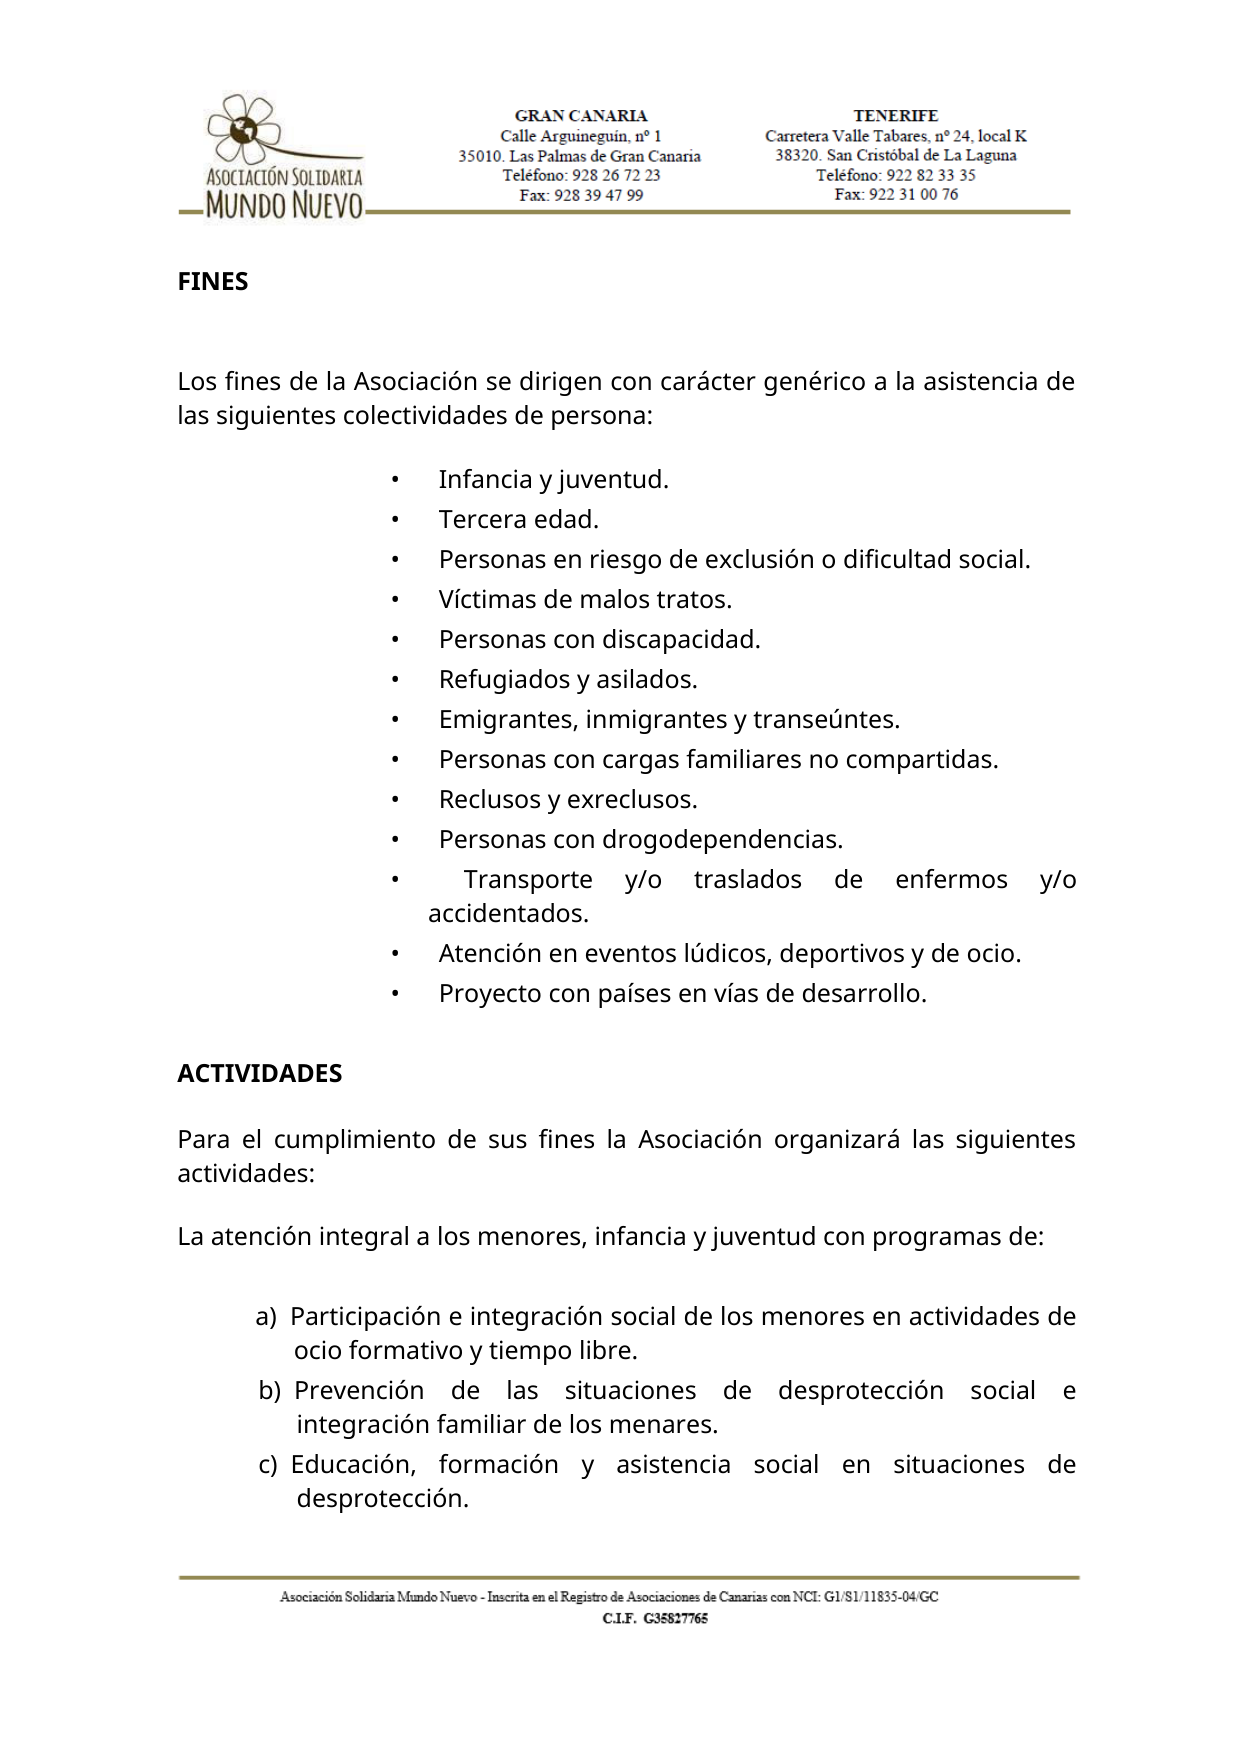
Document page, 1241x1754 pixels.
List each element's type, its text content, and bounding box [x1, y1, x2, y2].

picture [161, 81, 1094, 230]
text FINES [177, 264, 1078, 298]
text • Personas con drogodependencias. [390, 822, 1078, 856]
text ACTIVIDADES [177, 1056, 1078, 1089]
text • Tercera edad. [390, 502, 1078, 536]
text • Proyecto con países en vías de desarrollo. [390, 976, 1078, 1010]
text Para el cumplimiento de sus fines la Asociación organizará las siguientes actividades: [177, 1121, 1078, 1189]
text • Personas con discapacidad. [390, 622, 1078, 656]
text • Víctimas de malos tratos. [390, 582, 1078, 616]
text • Emigrantes, inmigrantes y transeúntes. [390, 702, 1078, 736]
text • Atención en eventos lúdicos, deportivos y de ocio. [390, 936, 1078, 970]
text • Personas con cargas familiares no compartidas. [390, 742, 1078, 776]
text Los fines de la Asociación se dirigen con carácter genérico a la asistencia de las siguientes colectividades de persona: [177, 364, 1078, 432]
text • Transporte y/o traslados de enfermos y/o accidentados. [390, 862, 1078, 930]
text c) Educación, formación y asistencia social en situaciones de desprotección. [258, 1447, 1078, 1515]
text • Infancia y juventud. [390, 462, 1078, 496]
picture [162, 1567, 1092, 1635]
text a) Participación e integración social de los menores en actividades de ocio formativo y tiempo libre. [255, 1299, 1078, 1367]
text • Personas en riesgo de exclusión o dificultad social. [390, 542, 1078, 576]
text • Refugiados y asilados. [390, 662, 1078, 696]
text • Reclusos y exreclusos. [390, 782, 1078, 816]
text La atención integral a los menores, infancia y juventud con programas de: [177, 1219, 1078, 1253]
text b) Prevención de las situaciones de desprotección social e integración familiar de los menares. [258, 1373, 1078, 1441]
